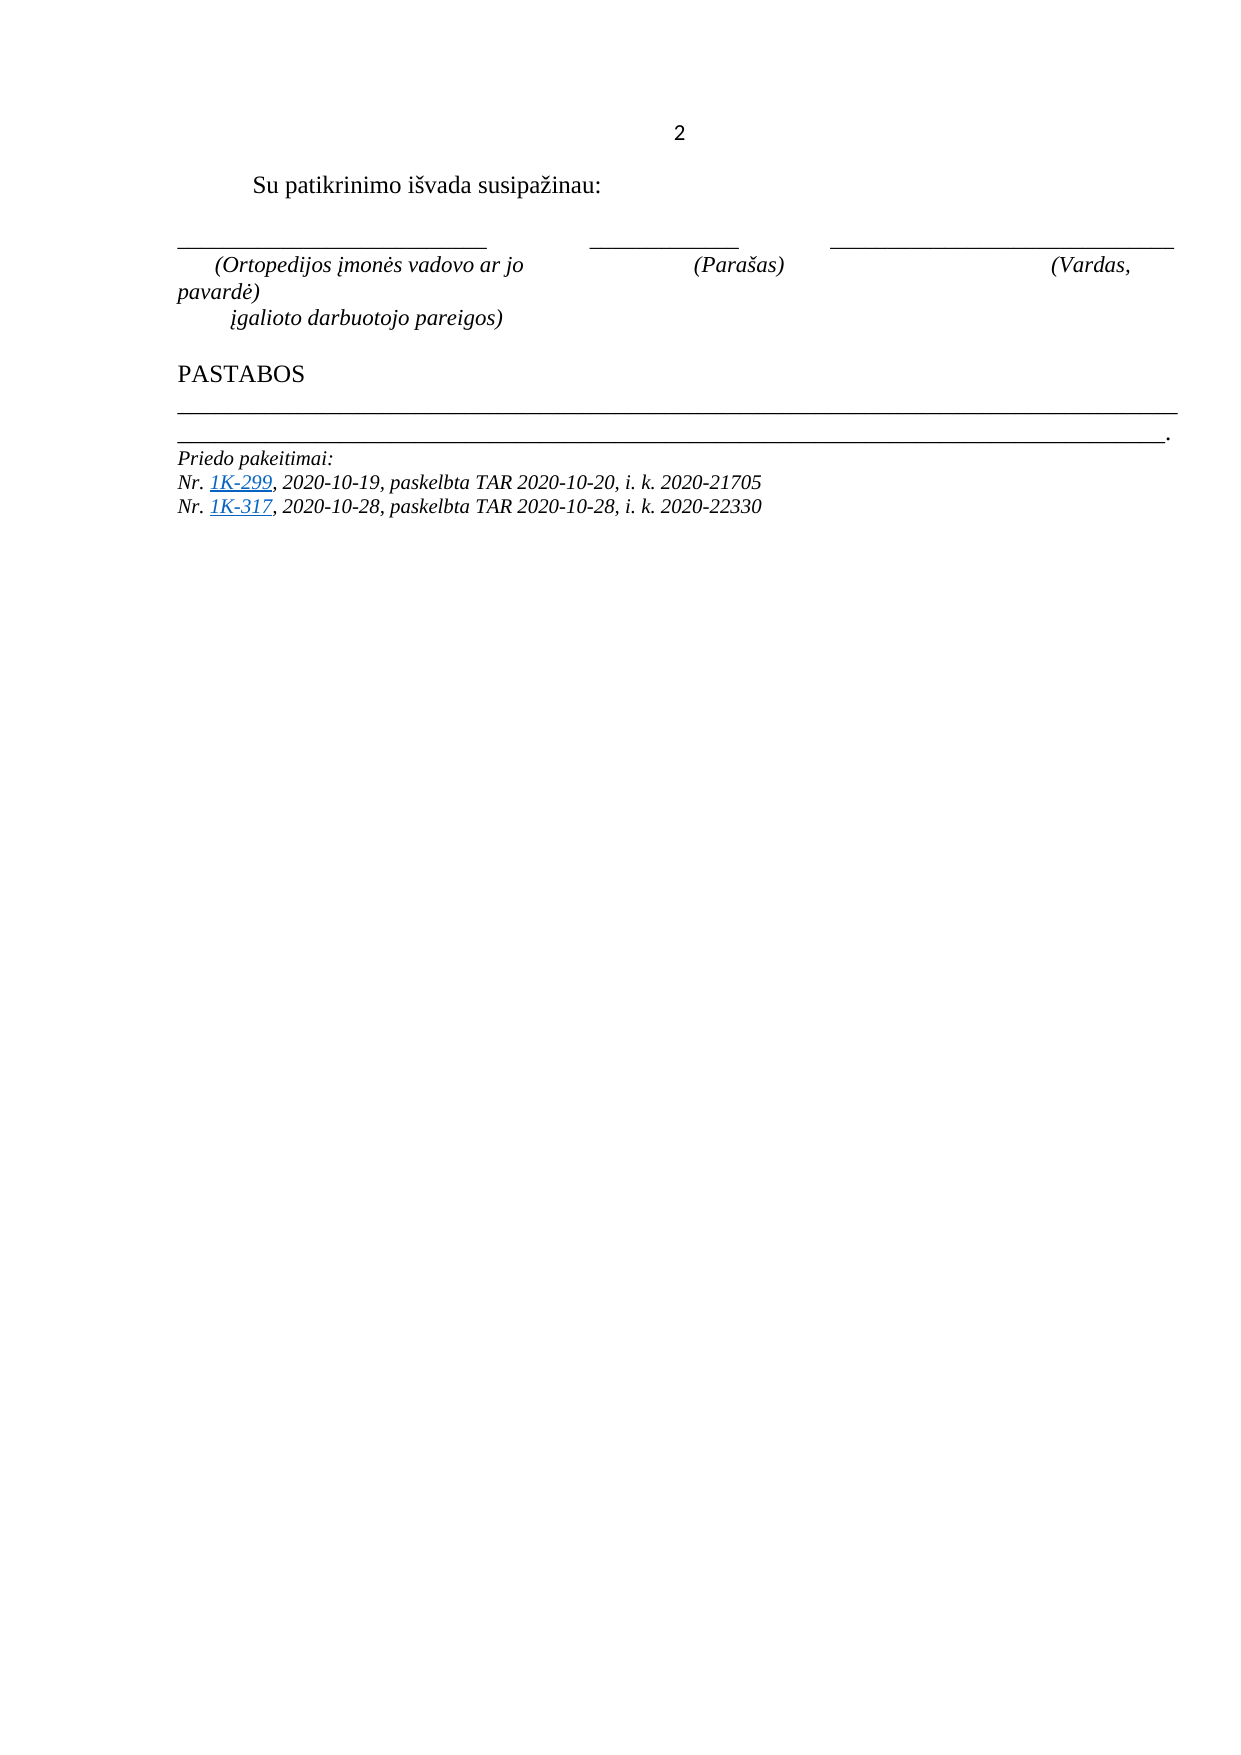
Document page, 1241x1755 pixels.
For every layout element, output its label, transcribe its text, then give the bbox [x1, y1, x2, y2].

text PASTABOS _______________________________________________________________________________________________________________________________________________________________. [177, 359, 1181, 446]
text (Ortopedijos įmonės vadovo ar jo (Parašas) (Vardas, pavardė) [177, 252, 1181, 304]
text Nr. 1K-317, 2020-10-28, paskelbta TAR 2020-10-28, i. k. 2020-22330 [177, 494, 1181, 518]
text ___________________________ _____________ ______________________________ [177, 225, 1181, 252]
text Priedo pakeitimai: [177, 446, 1181, 470]
text įgalioto darbuotojo pareigos) [177, 304, 1181, 331]
text Su patikrinimo išvada susipažinau: [177, 170, 1181, 199]
text Nr. 1K-299, 2020-10-19, paskelbta TAR 2020-10-20, i. k. 2020-21705 [177, 470, 1181, 494]
